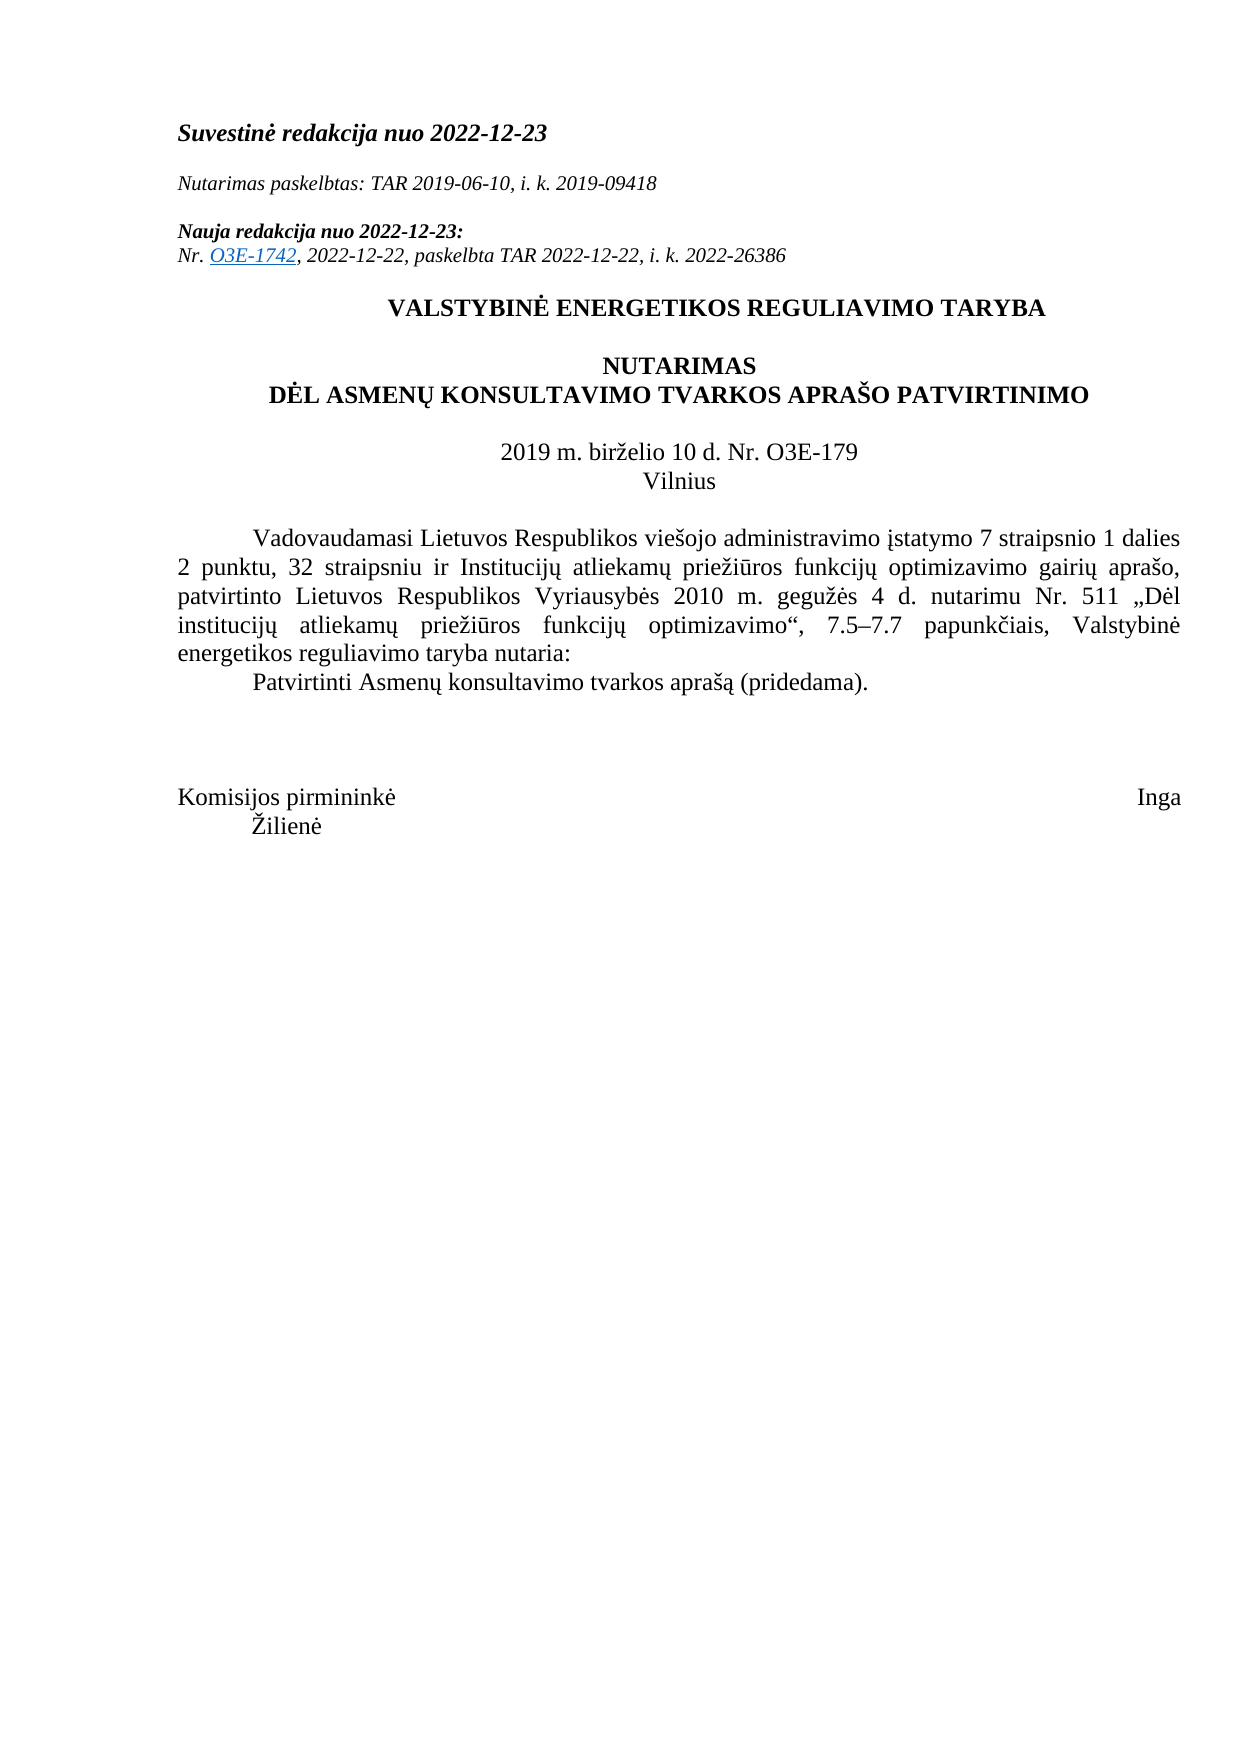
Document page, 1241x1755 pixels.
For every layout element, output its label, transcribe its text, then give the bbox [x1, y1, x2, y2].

text Nauja redakcija nuo 2022-12-23: [177, 219, 1181, 243]
text Komisijos pirmininkė Inga Žilienė [177, 782, 1181, 840]
text VALSTYBINĖ ENERGETIKOS REGULIAVIMO TARYBA [177, 293, 1181, 322]
text Vilnius [177, 466, 1181, 495]
text Nr. O3E-1742, 2022-12-22, paskelbta TAR 2022-12-22, i. k. 2022-26386 [177, 243, 1181, 267]
text Vadovaudamasi Lietuvos Respublikos viešojo administravimo įstatymo 7 straipsnio 1 dalies 2 punktu, 32 straipsniu ir Institucijų atliekamų priežiūros funkcijų optimizavimo gairių aprašo, patvirtinto Lietuvos Respublikos Vyriausybės 2010 m. gegužės 4 d. nutarimu Nr. 511 „Dėl institucijų atliekamų priežiūros funkcijų optimizavimo“, 7.5‒7.7 papunkčiais, Valstybinė energetikos reguliavimo taryba nutaria: [177, 523, 1181, 667]
text Suvestinė redakcija nuo 2022-12-23 [177, 118, 1181, 147]
text Patvirtinti Asmenų konsultavimo tvarkos aprašą (pridedama). [177, 667, 1181, 696]
text DĖL ASMENŲ KONSULTAVIMO TVARKOS APRAŠO PATVIRTINIMO [177, 380, 1181, 408]
text 2019 m. birželio 10 d. Nr. O3E-179 [177, 437, 1181, 466]
text NUTARIMAS [177, 351, 1181, 380]
text Nutarimas paskelbtas: TAR 2019-06-10, i. k. 2019-09418 [177, 171, 1181, 195]
